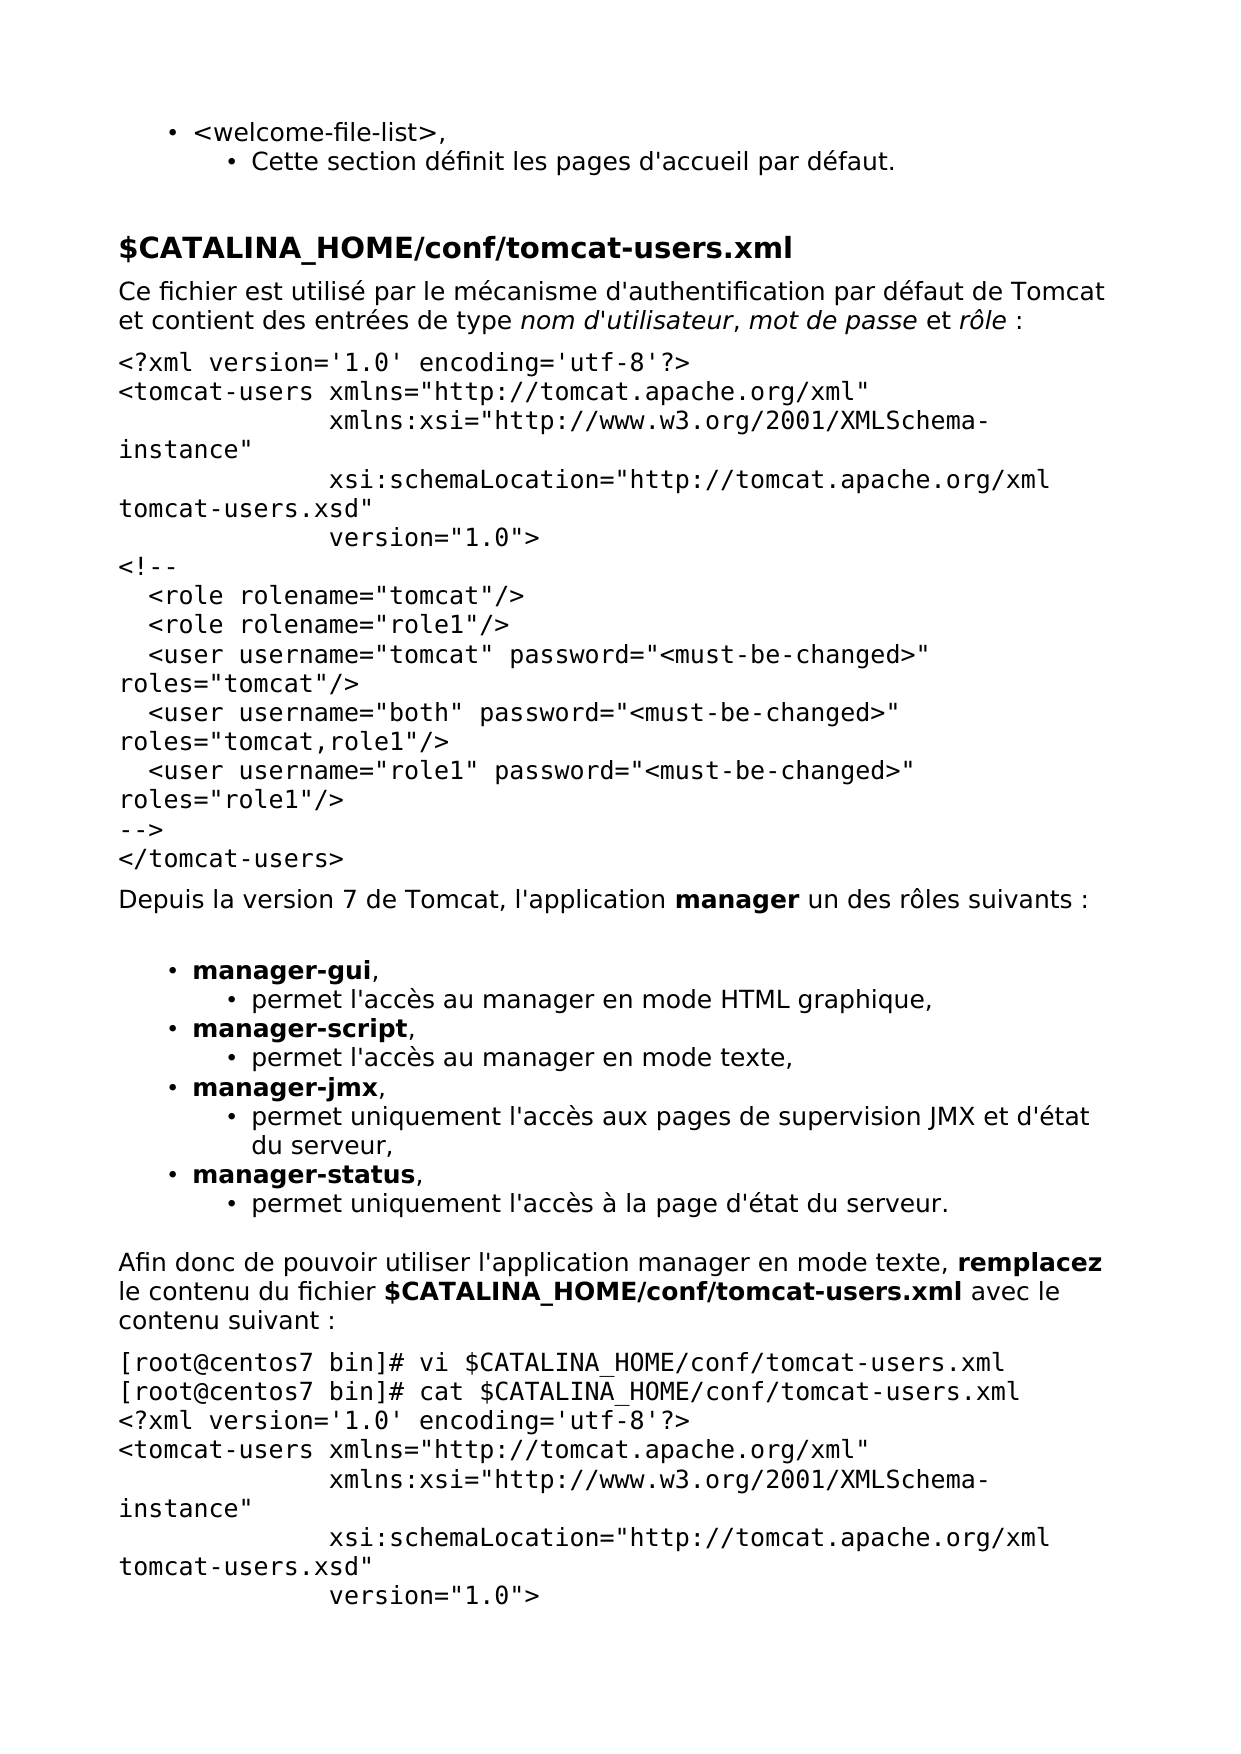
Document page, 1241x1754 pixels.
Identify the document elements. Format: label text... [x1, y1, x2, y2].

text [root@centos7 bin]# vi $CATALINA_HOME/conf/tomcat-users.xml [root@centos7 bin]# cat $CATALINA_HOME/conf/tomcat-users.xml <?xml version='1.0' encoding='utf-8'?> <tomcat-users xmlns="http://tomcat.apache.org/xml" xmlns:xsi="http://www.w3.org/2001/XMLSchema-instance" xsi:schemaLocation="http://tomcat.apache.org/xml tomcat-users.xsd" version="1.0"> [118, 1348, 1122, 1611]
list manager-jmx, [177, 1073, 1122, 1102]
list Cette section définit les pages d'accueil par défaut. [236, 147, 1122, 176]
subtitle $CATALINA_HOME/conf/tomcat-users.xml [118, 231, 1122, 265]
list permet l'accès au manager en mode texte, [236, 1044, 1122, 1073]
text <?xml version='1.0' encoding='utf-8'?> <tomcat-users xmlns="http://tomcat.apache.org/xml" xmlns:xsi="http://www.w3.org/2001/XMLSchema-instance" xsi:schemaLocation="http://tomcat.apache.org/xml tomcat-users.xsd" version="1.0"> <!-- <role rolename="tomcat"/> <role rolename="role1"/> <user username="tomcat" password="<must-be-changed>" roles="tomcat"/> <user username="both" password="<must-be-changed>" roles="tomcat,role1"/> <user username="role1" password="<must-be-changed>" roles="role1"/> --> </tomcat-users> [118, 348, 1122, 873]
list manager-script, [177, 1014, 1122, 1044]
text Afin donc de pouvoir utiliser l'application manager en mode texte, remplacez le contenu du fichier $CATALINA_HOME/conf/tomcat-users.xml avec le contenu suivant : [118, 1248, 1122, 1336]
list <welcome-file-list>, [177, 118, 1122, 147]
list permet uniquement l'accès aux pages de supervision JMX et d'état du serveur, [236, 1102, 1122, 1160]
list permet uniquement l'accès à la page d'état du serveur. [236, 1189, 1122, 1219]
list manager-status, [177, 1160, 1122, 1189]
text Depuis la version 7 de Tomcat, l'application manager un des rôles suivants : [118, 885, 1122, 914]
text Ce fichier est utilisé par le mécanisme d'authentification par défaut de Tomcat et contient des entrées de type nom d'utilisateur, mot de passe et rôle : [118, 277, 1122, 336]
list permet l'accès au manager en mode HTML graphique, [236, 985, 1122, 1014]
list manager-gui, [177, 956, 1122, 985]
